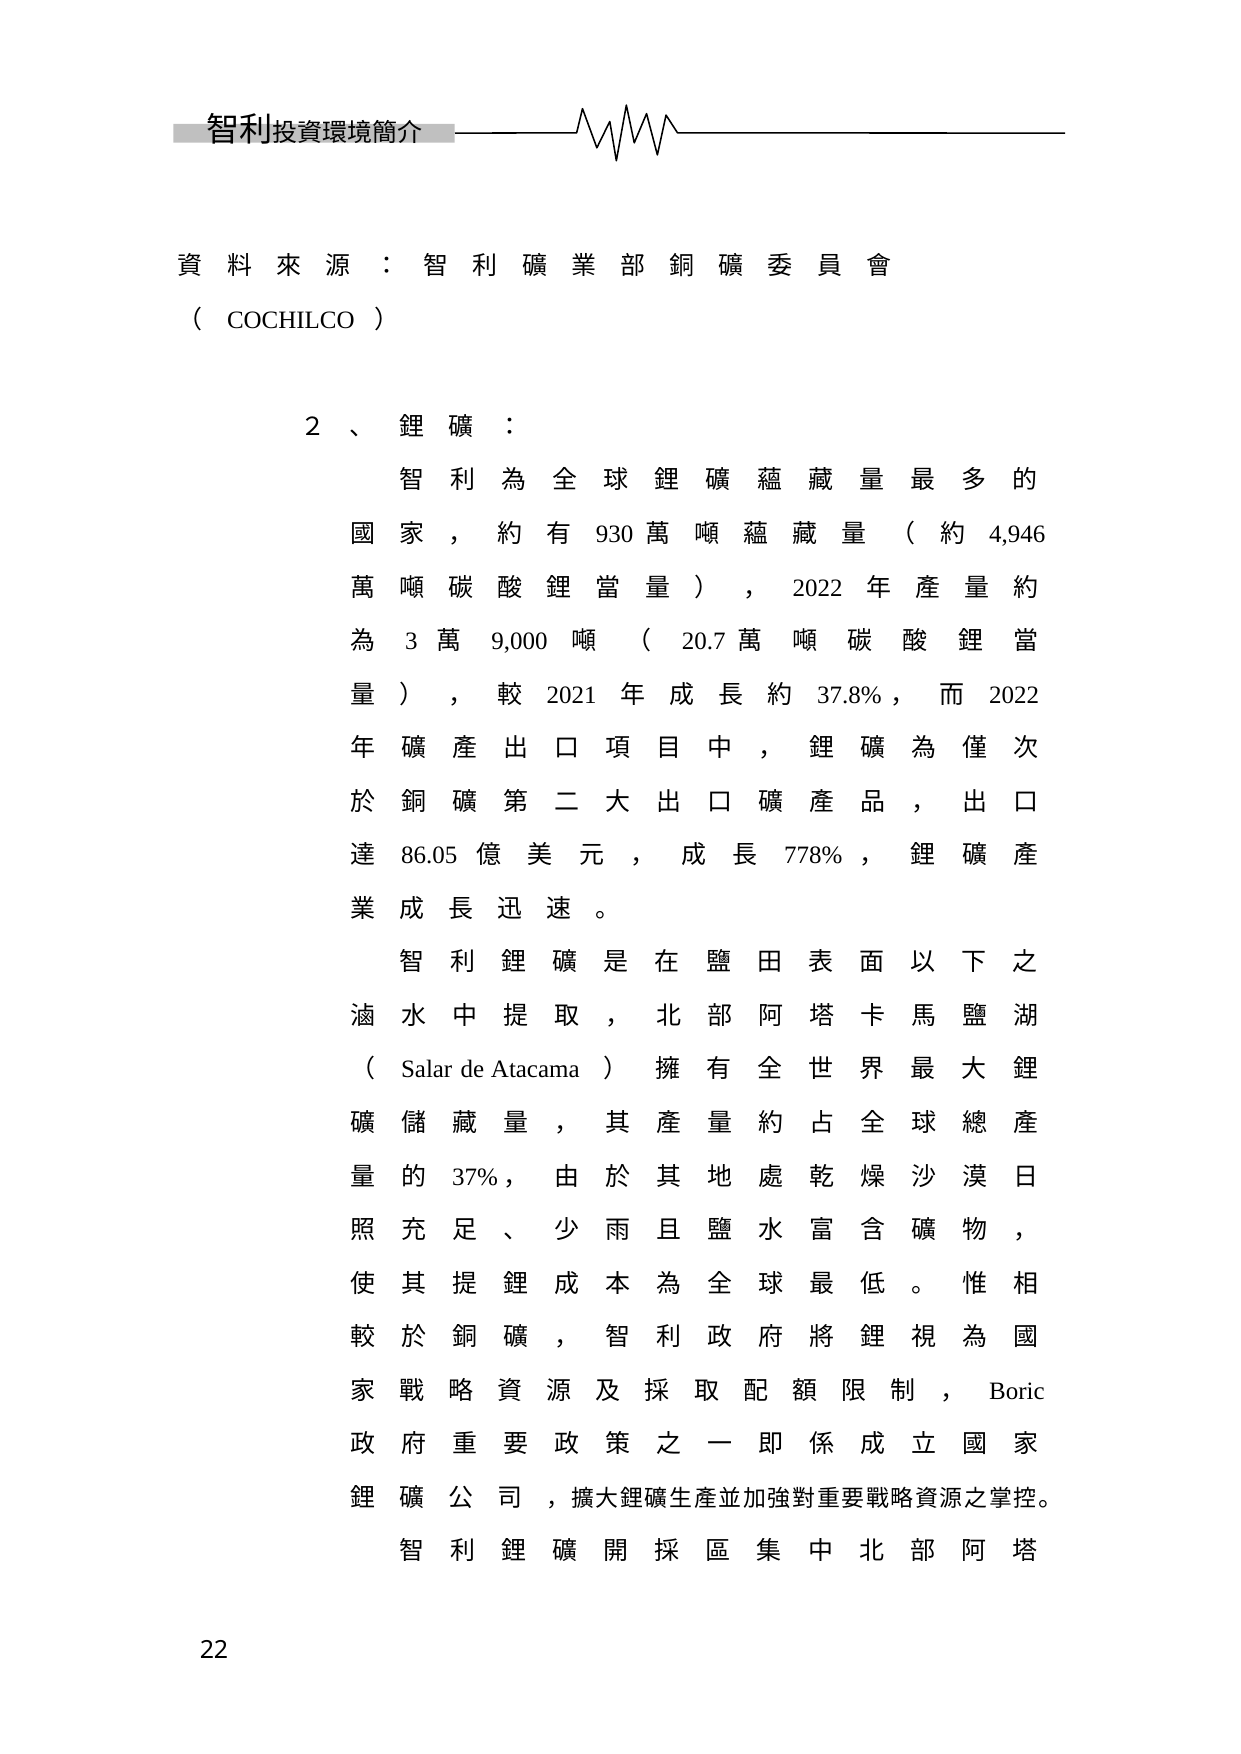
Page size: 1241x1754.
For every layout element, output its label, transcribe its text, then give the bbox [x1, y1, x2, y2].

text 智利鋰礦是在鹽田表面以下之滷水中提取，北部阿塔卡馬鹽湖（Salar de Atacama）擁有全世界最大鋰礦儲藏量，其產量約占全球總產量的37%，由於其地處乾燥沙漠日照充足、少雨且鹽水富含礦物，使其提鋰成本為全球最低。惟相較於銅礦，智利政府將鋰視為國家戰略資源及採取配額限制，Boric政府重要政策之一即係成立國家鋰礦公司，擴大鋰礦生產並加強對重要戰略資源之掌控。 [325, 933, 1063, 1522]
text ２、鋰礦： [276, 398, 1063, 451]
text 智利鋰礦開採區集中北部阿塔卡瑪鹽湖（Salar de Atacama），智利經濟部產業發展署（Corfo）在1977年申請登記取得Atacama鹽湖的礦權，由於智利鋰開採需以招標方式獲特許權，在Atacama鹽湖開採之業者係以與Corfo簽訂租賃協議方式進行，支付租期費用及採礦特許權費用，生產並受配額限制。 [325, 1522, 1063, 1576]
text 資料來源：智利礦業部銅礦委員會 （COCHILCO） [178, 237, 1063, 344]
text 智利為全球鋰礦蘊藏量最多的國家，約有930萬噸蘊藏量（約4,946萬噸碳酸鋰當量），2022年產量約為3萬9,000噸（20.7萬噸碳酸鋰當量），較2021年成長約37.8%，而2022年礦產出口項目中，鋰礦為僅次於銅礦第二大出口礦產品，出口達86.05億美元，成長778%，鋰礦產業成長迅速。 [325, 451, 1063, 933]
